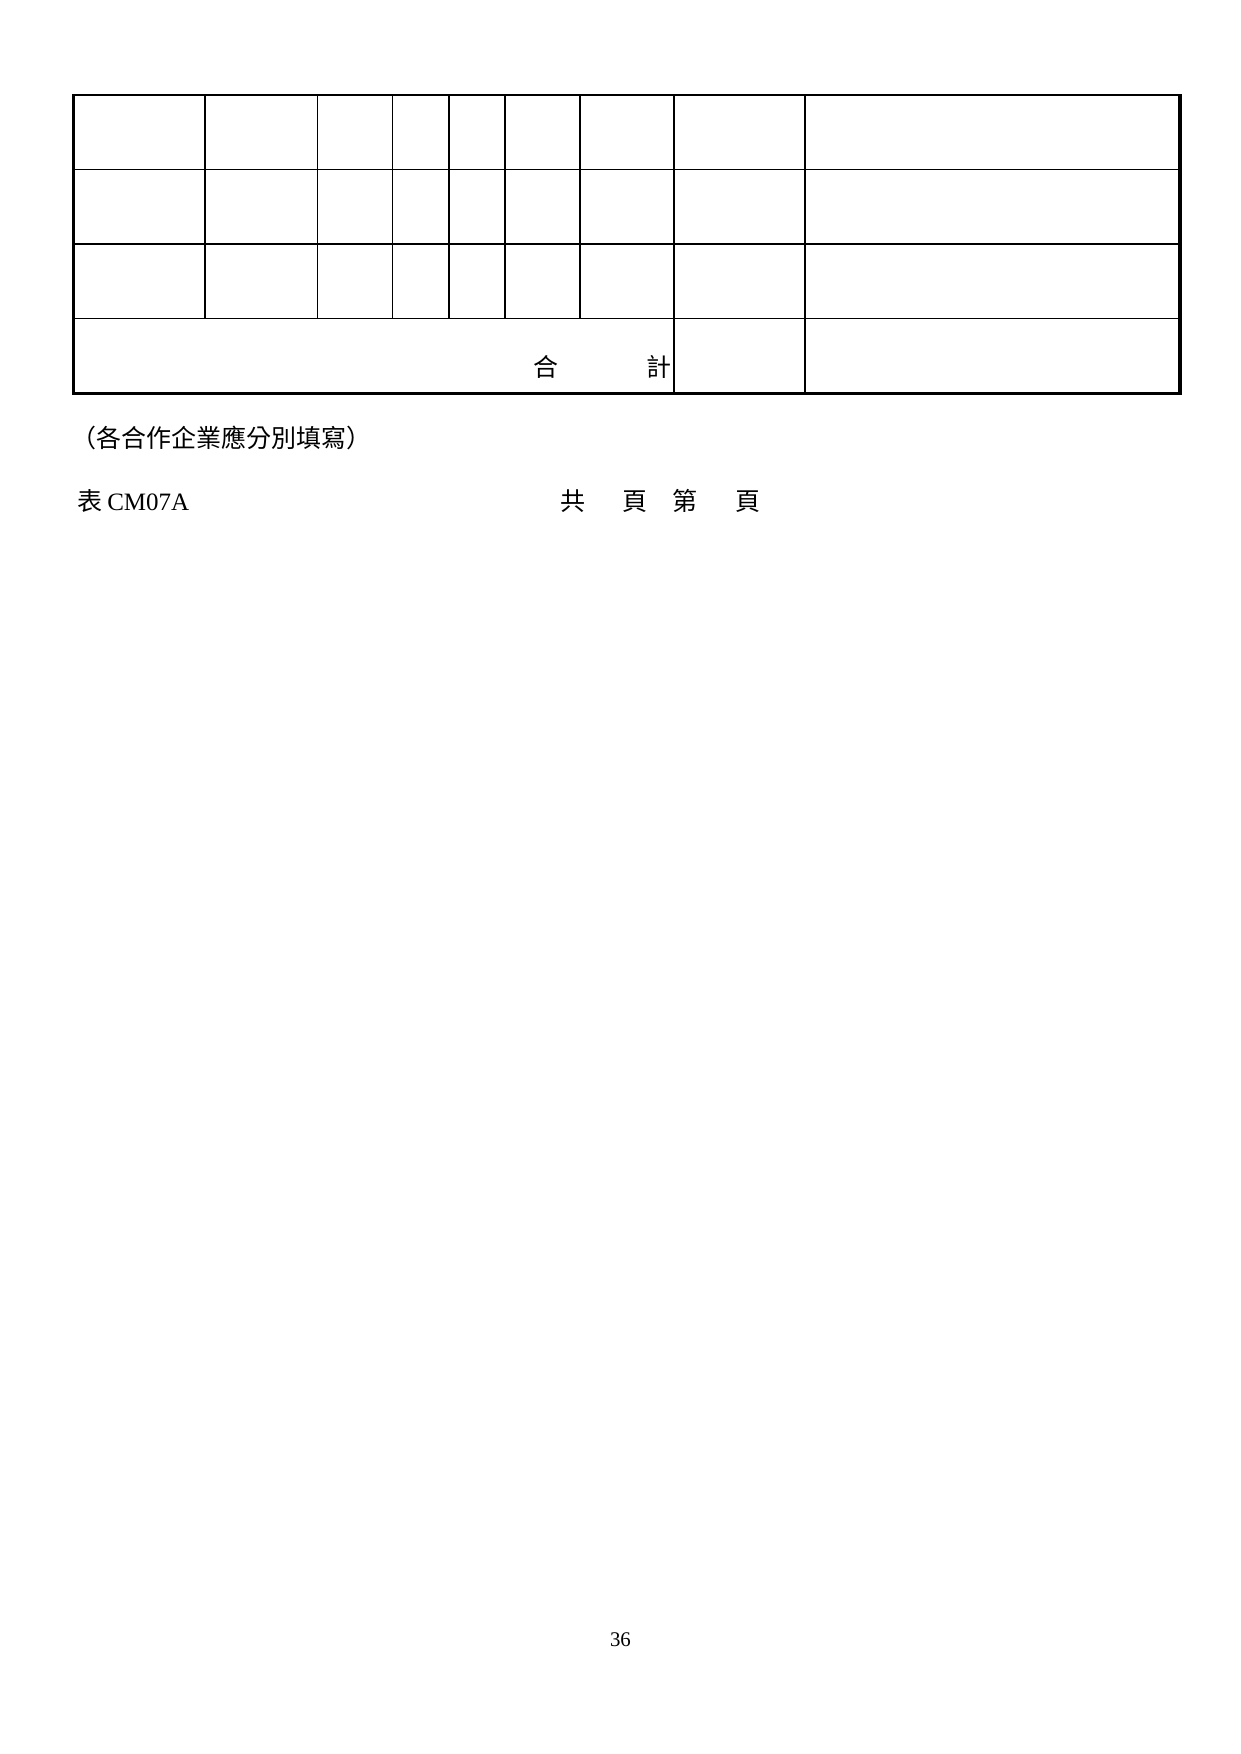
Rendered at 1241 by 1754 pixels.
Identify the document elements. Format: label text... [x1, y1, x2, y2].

text 表CM07A 共 頁 第 頁 [52, 458, 1169, 520]
table_cell [206, 170, 317, 243]
table_cell [206, 245, 317, 317]
table_cell [581, 96, 673, 168]
table_cell [318, 96, 392, 168]
table_cell [393, 96, 448, 168]
table_cell [318, 170, 392, 243]
table_cell [675, 170, 804, 243]
table_cell [506, 245, 579, 317]
table_cell [318, 245, 392, 317]
table_cell [581, 170, 673, 243]
table_cell [806, 319, 1178, 392]
table_cell [75, 245, 204, 317]
table_cell [806, 245, 1178, 317]
table_cell [675, 319, 804, 392]
table_cell [675, 96, 804, 168]
table_cell [675, 245, 804, 317]
table_cell [806, 170, 1178, 243]
table_cell [450, 245, 504, 317]
table_cell [393, 170, 448, 243]
table_cell [75, 170, 204, 243]
table_cell [450, 170, 504, 243]
table_cell [806, 96, 1178, 168]
text （各合作企業應分別填寫） [71, 395, 1169, 458]
table_cell [506, 170, 579, 243]
table_cell [450, 96, 504, 168]
table_cell 合 計 [75, 319, 673, 392]
table_cell [75, 96, 204, 168]
table_cell [393, 245, 448, 317]
table_cell [206, 96, 317, 168]
table_cell [581, 245, 673, 317]
table_cell [506, 96, 579, 168]
